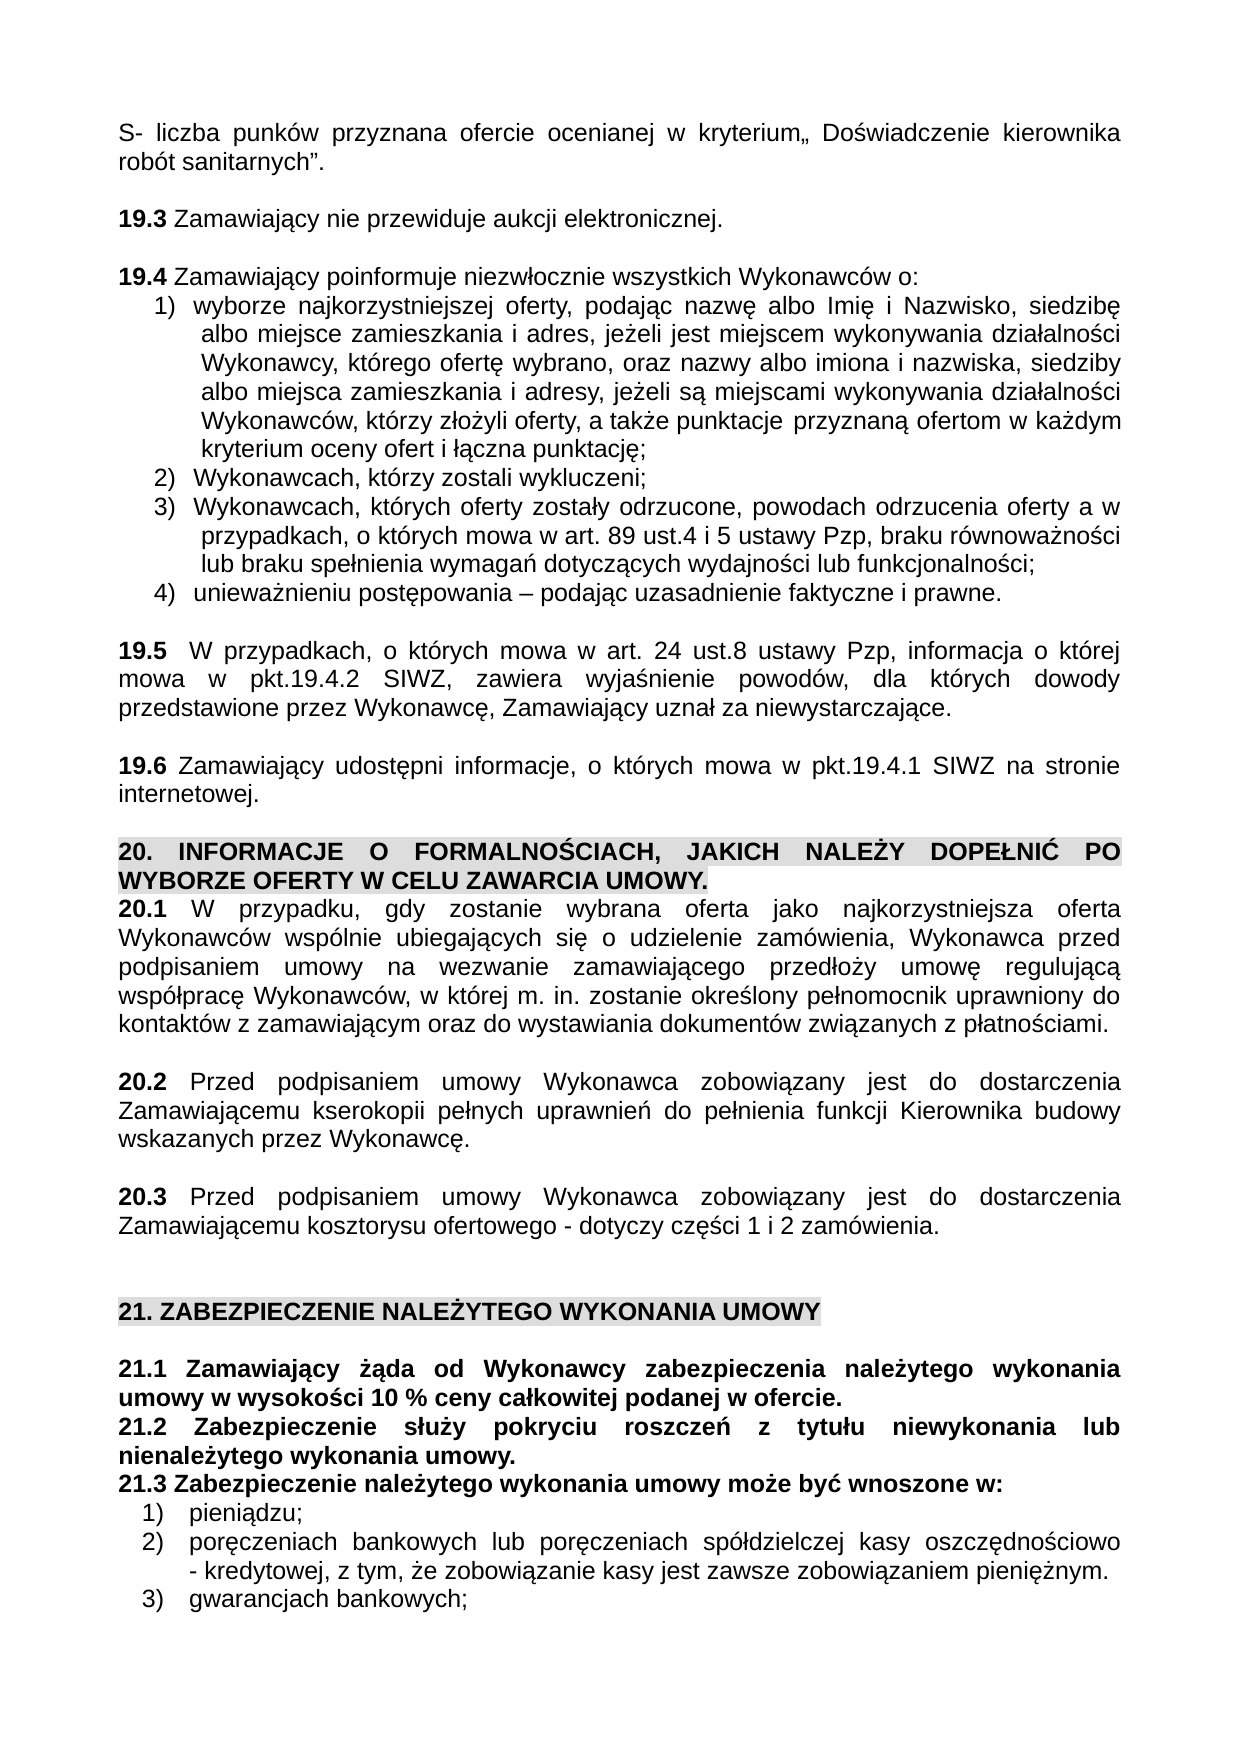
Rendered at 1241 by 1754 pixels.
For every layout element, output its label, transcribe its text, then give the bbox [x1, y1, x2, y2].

text 19.5 W przypadkach, o których mowa w art. 24 ust.8 ustawy Pzp, informacja o której mowa w pkt.19.4.2 SIWZ, zawiera wyjaśnienie powodów, dla których dowody przedstawione przez Wykonawcę, Zamawiający uznał za niewystarczające. [118, 636, 1122, 722]
list wyborze najkorzystniejszej oferty, podając nazwę albo Imię i Nazwisko, siedzibę albo miejsce zamieszkania i adres, jeżeli jest miejscem wykonywania działalności Wykonawcy, którego ofertę wybrano, oraz nazwy albo imiona i nazwiska, siedziby albo miejsca zamieszkania i adresy, jeżeli są miejscami wykonywania działalności Wykonawców, którzy złożyli oferty, a także punktacje przyznaną ofertom w każdym kryterium oceny ofert i łączna punktację; [153, 291, 1122, 463]
list gwarancjach bankowych; [142, 1584, 1122, 1613]
text 20.2 Przed podpisaniem umowy Wykonawca zobowiązany jest do dostarczenia Zamawiającemu kserokopii pełnych uprawnień do pełnienia funkcji Kierownika budowy wskazanych przez Wykonawcę. [118, 1067, 1122, 1153]
text 20. INFORMACJE O FORMALNOŚCIACH, JAKICH NALEŻY DOPEŁNIĆ PO WYBORZE OFERTY W CELU ZAWARCIA UMOWY. [118, 837, 1122, 894]
text 19.4 Zamawiający poinformuje niezwłocznie wszystkich Wykonawców o: [118, 262, 1122, 291]
text 21. ZABEZPIECZENIE NALEŻYTEGO WYKONANIA UMOWY [118, 1297, 1122, 1326]
text 21.2 Zabezpieczenie służy pokryciu roszczeń z tytułu niewykonania lub nienależytego wykonania umowy. [118, 1412, 1122, 1469]
list poręczeniach bankowych lub poręczeniach spółdzielczej kasy oszczędnościowo - kredytowej, z tym, że zobowiązanie kasy jest zawsze zobowiązaniem pieniężnym. [142, 1527, 1122, 1584]
list pieniądzu; [142, 1498, 1122, 1527]
text 21.3 Zabezpieczenie należytego wykonania umowy może być wnoszone w: [118, 1469, 1122, 1498]
text 20.1 W przypadku, gdy zostanie wybrana oferta jako najkorzystniejsza oferta Wykonawców wspólnie ubiegających się o udzielenie zamówienia, Wykonawca przed podpisaniem umowy na wezwanie zamawiającego przedłoży umowę regulującą współpracę Wykonawców, w której m. in. zostanie określony pełnomocnik uprawniony do kontaktów z zamawiającym oraz do wystawiania dokumentów związanych z płatnościami. [118, 894, 1122, 1038]
text 21.1 Zamawiający żąda od Wykonawcy zabezpieczenia należytego wykonania umowy w wysokości 10 % ceny całkowitej podanej w ofercie. [118, 1354, 1122, 1412]
text 19.3 Zamawiający nie przewiduje aukcji elektronicznej. [118, 204, 1122, 233]
text S- liczba punków przyznana ofercie ocenianej w kryterium„ Doświadczenie kierownika robót sanitarnych”. [118, 118, 1122, 176]
text 19.6 Zamawiający udostępni informacje, o których mowa w pkt.19.4.1 SIWZ na stronie internetowej. [118, 751, 1122, 808]
list unieważnieniu postępowania – podając uzasadnienie faktyczne i prawne. [153, 578, 1122, 607]
list Wykonawcach, których oferty zostały odrzucone, powodach odrzucenia oferty a w przypadkach, o których mowa w art. 89 ust.4 i 5 ustawy Pzp, braku równoważności lub braku spełnienia wymagań dotyczących wydajności lub funkcjonalności; [153, 492, 1122, 578]
list Wykonawcach, którzy zostali wykluczeni; [153, 463, 1122, 492]
text 20.3 Przed podpisaniem umowy Wykonawca zobowiązany jest do dostarczenia Zamawiającemu kosztorysu ofertowego - dotyczy części 1 i 2 zamówienia. [118, 1182, 1122, 1239]
